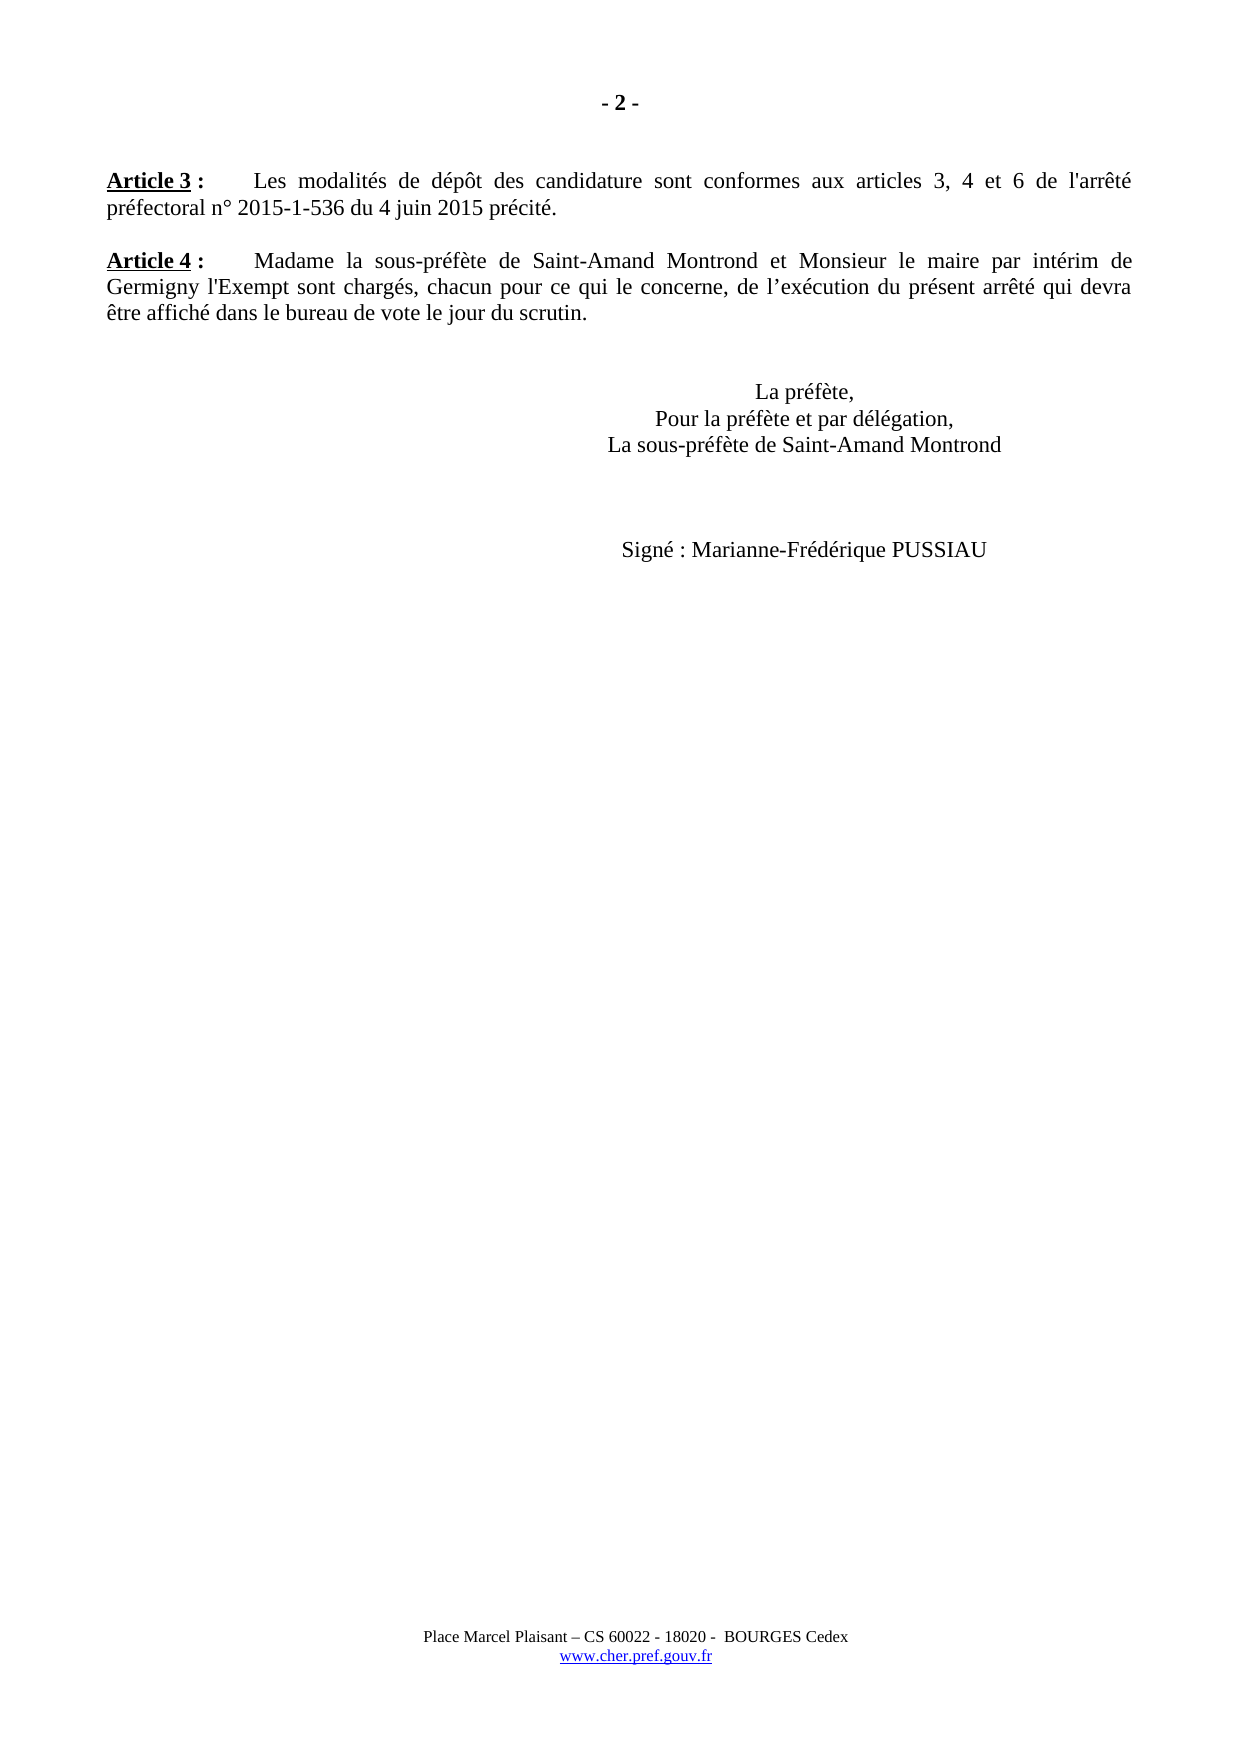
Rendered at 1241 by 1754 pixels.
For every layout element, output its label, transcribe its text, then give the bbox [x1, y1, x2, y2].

text - 2 - [106, 88, 1134, 115]
text La sous-préfète de Saint-Amand Montrond [475, 431, 1134, 457]
text Signé : Marianne-Frédérique PUSSIAU [475, 537, 1134, 563]
text La préfète, [475, 378, 1134, 405]
text Article 4 : Madame la sous-préfète de Saint-Amand Montrond et Monsieur le maire par intérim de Germigny l'Exempt sont chargés, chacun pour ce qui le concerne, de l’exécution du présent arrêté qui devra être affiché dans le bureau de vote le jour du scrutin. [106, 247, 1134, 326]
text Pour la préfète et par délégation, [475, 405, 1134, 431]
text Article 3 : Les modalités de dépôt des candidature sont conformes aux articles 3, 4 et 6 de l'arrêté préfectoral n° 2015-1-536 du 4 juin 2015 précité. [106, 168, 1134, 220]
